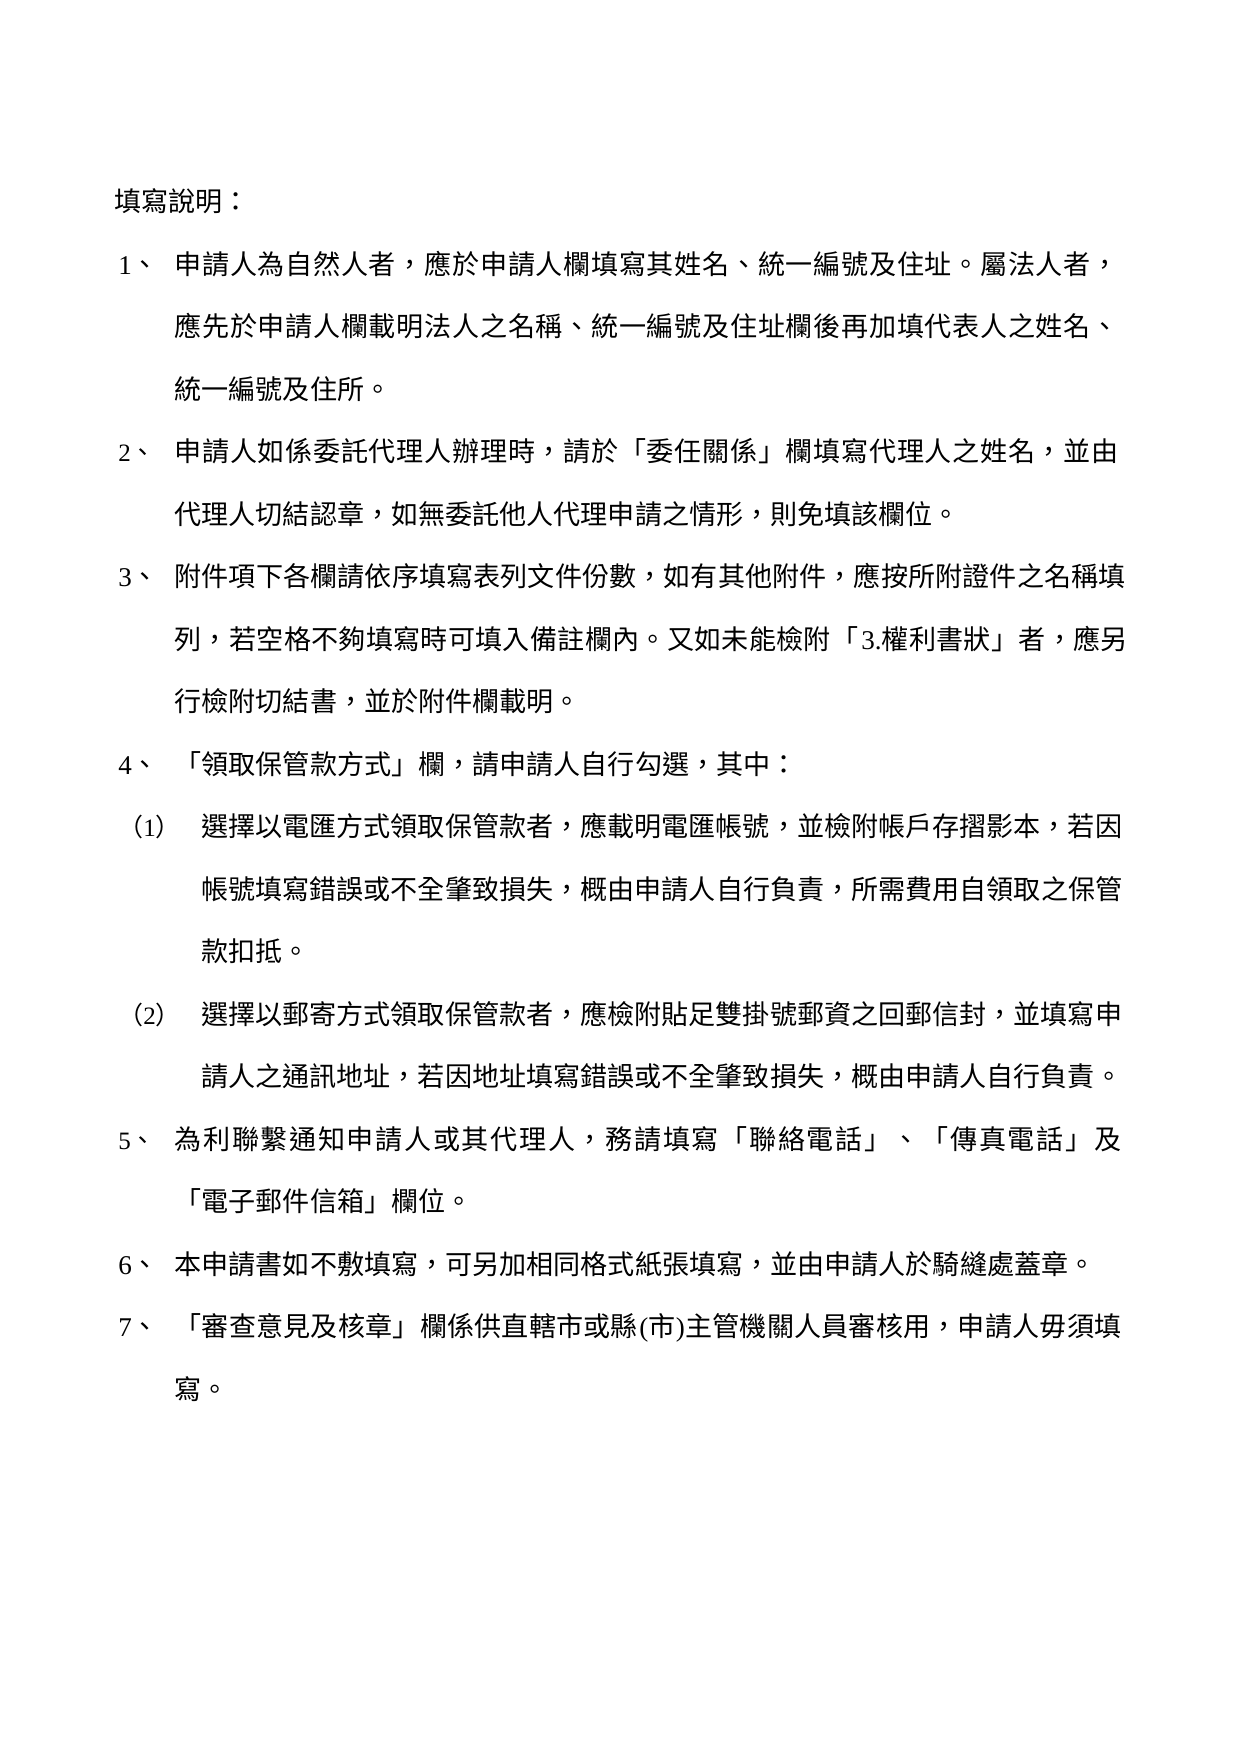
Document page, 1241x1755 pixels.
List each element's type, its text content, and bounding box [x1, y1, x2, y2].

text 填寫說明： [112, 158, 1122, 221]
list 附件項下各欄請依序填寫表列文件份數，如有其他附件，應按所附證件之名稱填列，若空格不夠填寫時可填入備註欄內。又如未能檢附「3.權利書狀」者，應另行檢附切結書，並於附件欄載明。 [118, 533, 1128, 721]
list 申請人為自然人者，應於申請人欄填寫其姓名、統一編號及住址。屬法人者，應先於申請人欄載明法人之名稱、統一編號及住址欄後再加填代表人之姓名、統一編號及住所。 [118, 221, 1122, 408]
list 選擇以郵寄方式領取保管款者，應檢附貼足雙掛號郵資之回郵信封，並填寫申請人之通訊地址，若因地址填寫錯誤或不全肇致損失，概由申請人自行負責。 [118, 971, 1122, 1096]
list 本申請書如不敷填寫，可另加相同格式紙張填寫，並由申請人於騎縫處蓋章。 [118, 1221, 1122, 1283]
list 選擇以電匯方式領取保管款者，應載明電匯帳號，並檢附帳戶存摺影本，若因帳號填寫錯誤或不全肇致損失，概由申請人自行負責，所需費用自領取之保管款扣抵。 [118, 783, 1122, 971]
list 為利聯繫通知申請人或其代理人，務請填寫「聯絡電話」、「傳真電話」及「電子郵件信箱」欄位。 [118, 1096, 1122, 1221]
list 申請人如係委託代理人辦理時，請於「委任關係」欄填寫代理人之姓名，並由代理人切結認章，如無委託他人代理申請之情形，則免填該欄位。 [118, 408, 1122, 533]
list 「審查意見及核章」欄係供直轄市或縣(市)主管機關人員審核用，申請人毋須填寫。 [118, 1283, 1122, 1408]
list 「領取保管款方式」欄，請申請人自行勾選，其中： [118, 721, 1122, 783]
